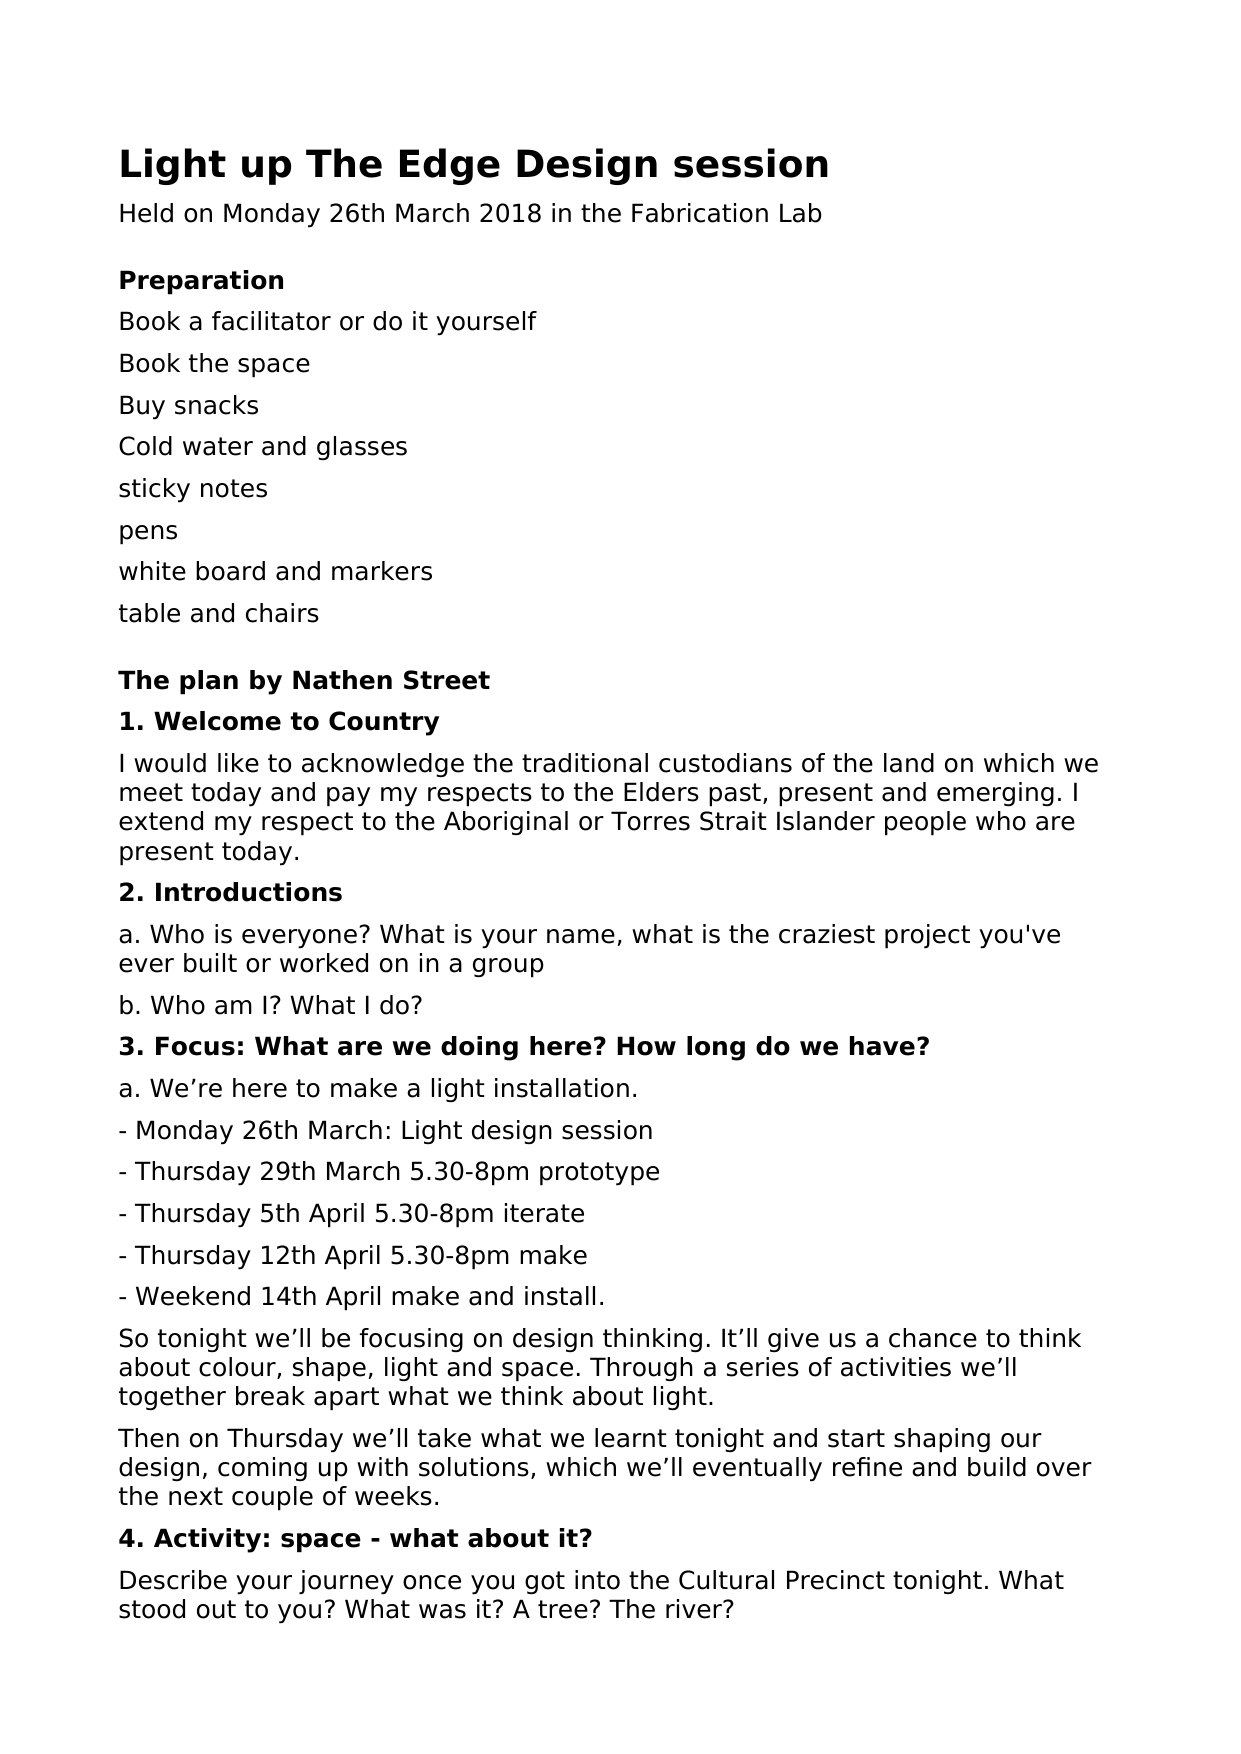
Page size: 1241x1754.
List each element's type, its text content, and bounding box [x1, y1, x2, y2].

text a. We’re here to make a light installation. [118, 1074, 1122, 1103]
text Held on Monday 26th March 2018 in the Fabrication Lab [118, 199, 1122, 228]
text white board and markers [118, 558, 1122, 587]
text 2. Introductions [118, 878, 1122, 908]
text I would like to acknowledge the traditional custodians of the land on which we meet today and pay my respects to the Elders past, present and emerging. I extend my respect to the Aboriginal or Torres Strait Islander people who are present today. [118, 749, 1122, 866]
text - Weekend 14th April make and install. [118, 1283, 1122, 1312]
text - Thursday 29th March 5.30-8pm prototype [118, 1158, 1122, 1187]
subtitle Preparation [118, 266, 1122, 295]
text table and chairs [118, 599, 1122, 628]
text 3. Focus: What are we doing here? How long do we have? [118, 1033, 1122, 1062]
text - Thursday 12th April 5.30-8pm make [118, 1241, 1122, 1270]
text - Thursday 5th April 5.30-8pm iterate [118, 1199, 1122, 1228]
text Buy snacks [118, 391, 1122, 420]
text Book a facilitator or do it yourself [118, 308, 1122, 337]
text Book the space [118, 349, 1122, 378]
subtitle The plan by Nathen Street [118, 666, 1122, 695]
text 4. Activity: space - what about it? [118, 1524, 1122, 1553]
text b. Who am I? What I do? [118, 991, 1122, 1020]
text sticky notes [118, 474, 1122, 503]
text So tonight we’ll be focusing on design thinking. It’ll give us a chance to think about colour, shape, light and space. Through a series of activities we’ll together break apart what we think about light. [118, 1324, 1122, 1412]
text a. Who is everyone? What is your name, what is the craziest project you've ever built or worked on in a group [118, 920, 1122, 978]
text Cold water and glasses [118, 433, 1122, 462]
text 1. Welcome to Country [118, 708, 1122, 737]
text Describe your journey once you got into the Cultural Precinct tonight. What stood out to you? What was it? A tree? The river? [118, 1566, 1122, 1624]
text Then on Thursday we’ll take what we learnt tonight and start shaping our design, coming up with solutions, which we’ll eventually refine and build over the next couple of weeks. [118, 1424, 1122, 1512]
subtitle Light up The Edge Design session [118, 143, 1122, 187]
text - Monday 26th March: Light design session [118, 1116, 1122, 1145]
text pens [118, 516, 1122, 545]
